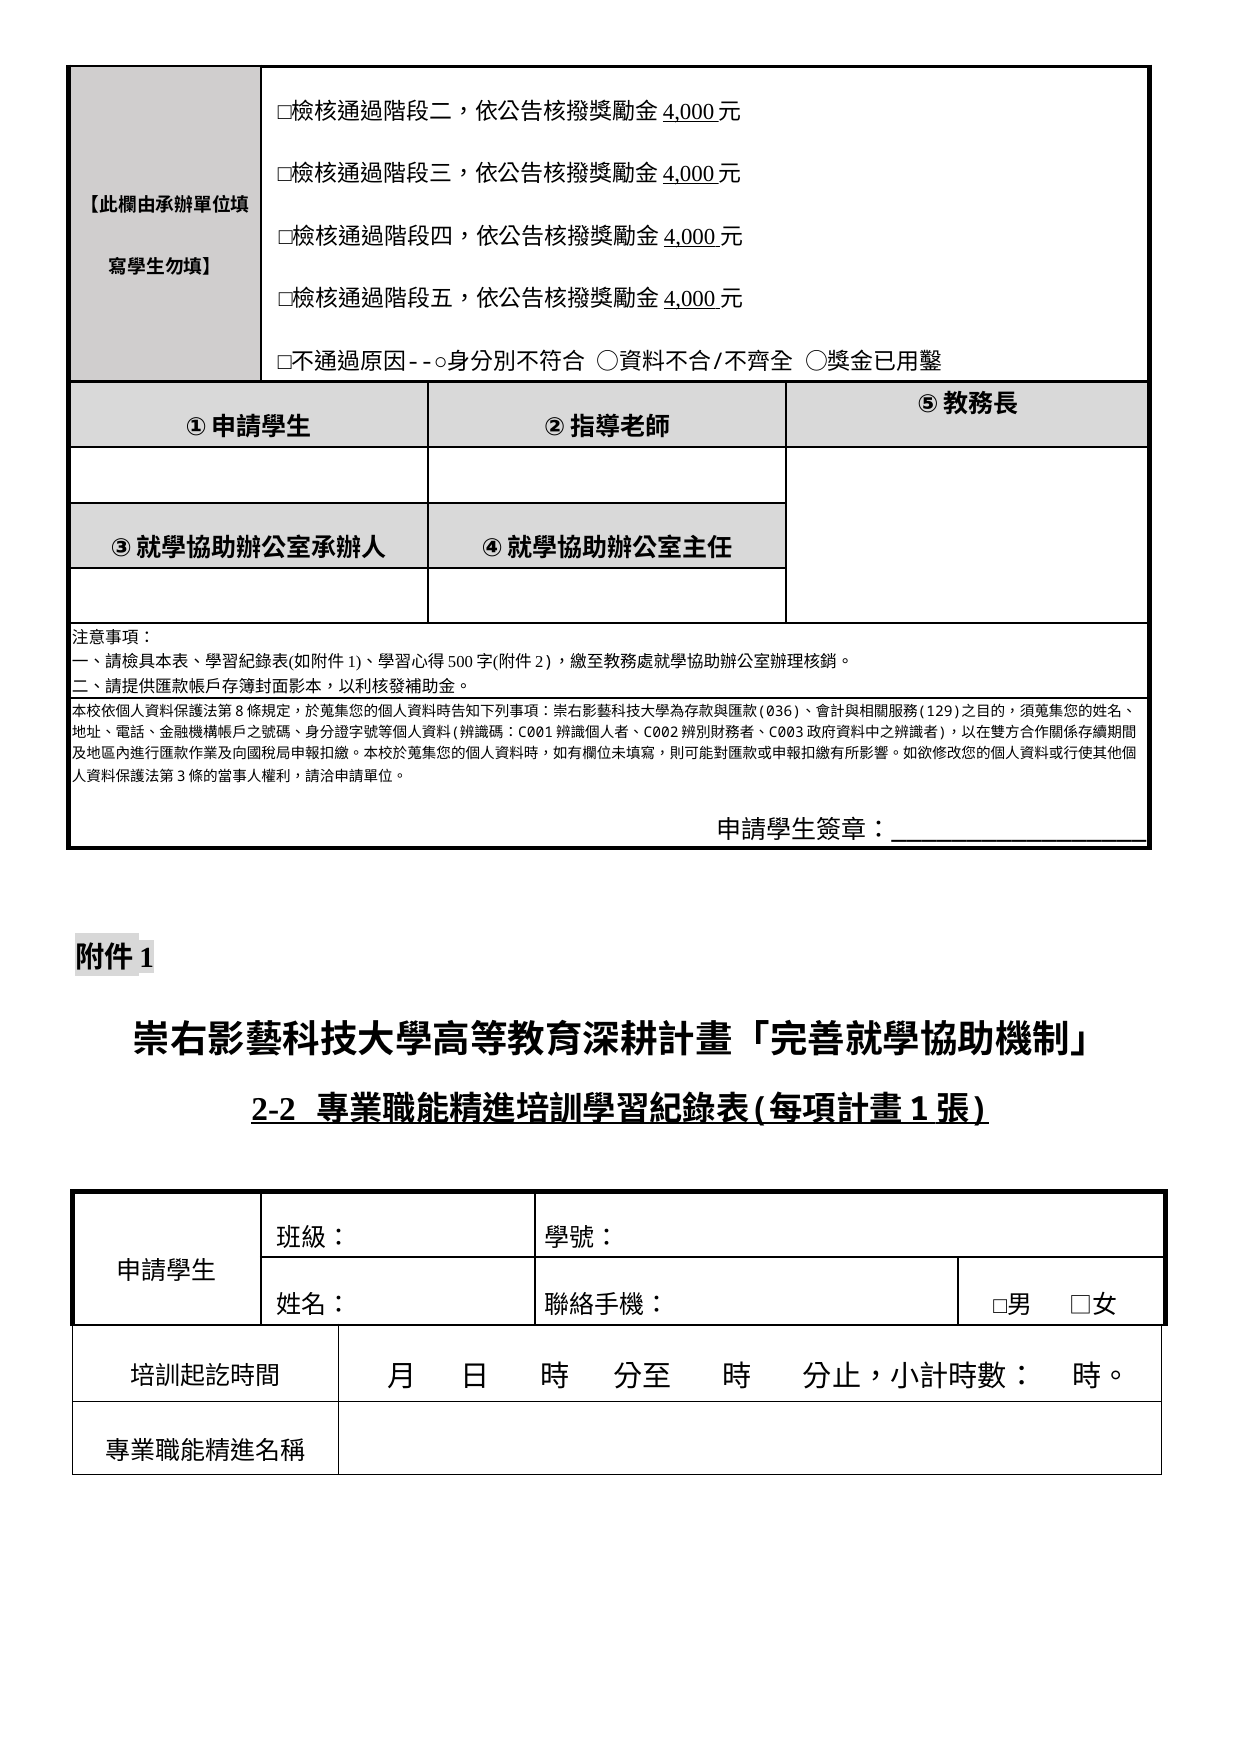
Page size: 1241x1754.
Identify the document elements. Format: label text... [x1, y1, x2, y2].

table_cell [787, 448, 1147, 622]
text 附件1 [75, 913, 1165, 975]
table_cell 專業職能精進名稱 [73, 1402, 338, 1474]
text 2-2 專業職能精進培訓學習紀錄表(每項計畫1張) [75, 1064, 1165, 1127]
table_cell 【此欄由承辦單位填寫學生勿填】 [71, 67, 260, 380]
table_cell 聯絡手機： [536, 1258, 957, 1323]
table_cell 月 日 時 分至 時 分止，小計時數： 時。 [339, 1326, 1161, 1401]
table_cell ③就學協助辦公室承辦人 [71, 504, 427, 567]
table_cell □男 □女 [959, 1258, 1163, 1323]
table_cell [429, 448, 785, 502]
table_cell [71, 569, 427, 622]
table_cell [429, 569, 785, 622]
text 崇右影藝科技大學高等教育深耕計畫「完善就學協助機制」 [75, 994, 1165, 1057]
table_cell 本校依個人資料保護法第8條規定，於蒐集您的個人資料時告知下列事項：崇右影藝科技大學為存款與匯款(036)、會計與相關服務(129)之目的，須蒐集您的姓名、地址、電話、金融機構帳戶之號碼、身分證字號等個人資料(辨識碼：C001辨識個人者、C002辨別財務者、C003政府資料中之辨識者)，以在雙方合作關係存續期間及地區內進行匯款作業及向國稅局申報扣繳。本校於蒐集您的個人資料時，如有欄位未填寫，則可能對匯款或申報扣繳有所影響。如欲修改您的個人資料或行使其他個人資料保護法第3條的當事人權利，請洽申請單位。 申請學生簽章：_________________ [71, 699, 1147, 846]
table_cell [339, 1402, 1161, 1474]
table_cell 培訓起訖時間 [73, 1326, 338, 1401]
table_header 申請學生 [75, 1194, 260, 1323]
table_cell □檢核通過階段二，依公告核撥獎勵金4,000元 □檢核通過階段三，依公告核撥獎勵金4,000元 □檢核通過階段四，依公告核撥獎勵金4,000元 □檢核通過階段五，依公告核撥獎勵金4,000元 □不通過原因--○身分別不符合 ○資料不合/不齊全 ○獎金已用鑿 [262, 68, 1147, 380]
table_cell 注意事項： 一、請檢具本表、學習紀錄表(如附件1)、學習心得500字(附件2)，繳至教務處就學協助辦公室辦理核銷。 二、請提供匯款帳戶存簿封面影本，以利核發補助金。 [71, 624, 1147, 697]
table_header 班級： [262, 1194, 534, 1256]
table_cell ④就學協助辦公室主任 [429, 504, 785, 567]
table_header 學號： [536, 1194, 1163, 1256]
table_cell ①申請學生 [71, 383, 427, 446]
table_cell [71, 448, 427, 502]
table_cell ⑤教務長 [787, 383, 1147, 446]
table_cell ②指導老師 [429, 383, 785, 446]
table_cell 姓名： [262, 1258, 534, 1323]
